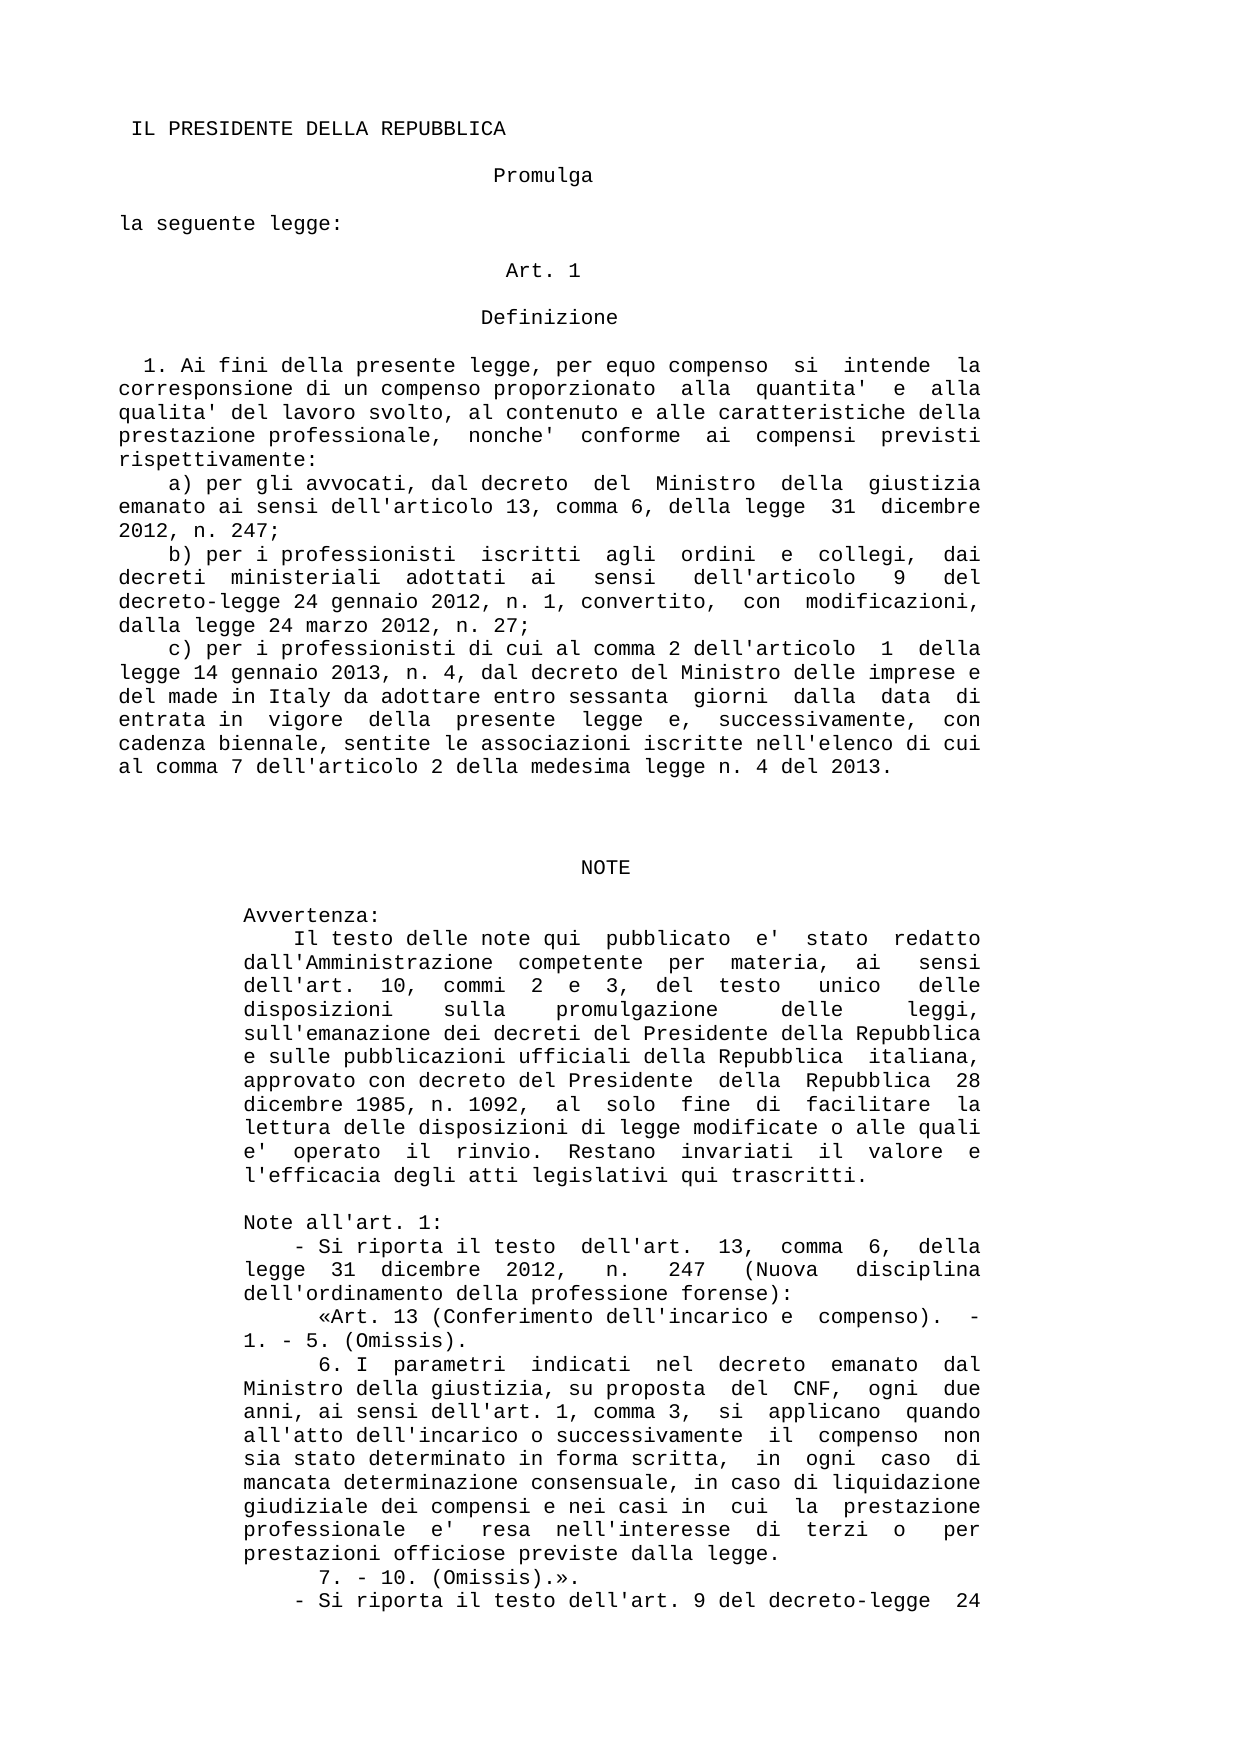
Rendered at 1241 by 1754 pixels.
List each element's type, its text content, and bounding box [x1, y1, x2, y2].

text - Si riporta il testo dell'art. 13, comma 6, della [118, 1236, 1122, 1259]
text dicembre 1985, n. 1092, al solo fine di facilitare la [118, 1094, 1122, 1117]
text disposizioni sulla promulgazione delle leggi, [118, 999, 1122, 1023]
text c) per i professionisti di cui al comma 2 dell'articolo 1 della [118, 638, 1122, 662]
text emanato ai sensi dell'articolo 13, comma 6, della legge 31 dicembre [118, 496, 1122, 520]
text Avvertenza: [118, 904, 1122, 928]
text Ministro della giustizia, su proposta del CNF, ogni due [118, 1377, 1122, 1401]
text all'atto dell'incarico o successivamente il compenso non [118, 1425, 1122, 1448]
text 6. I parametri indicati nel decreto emanato dal [118, 1354, 1122, 1377]
text b) per i professionisti iscritti agli ordini e collegi, dai [118, 544, 1122, 567]
text a) per gli avvocati, dal decreto del Ministro della giustizia [118, 473, 1122, 496]
text legge 14 gennaio 2013, n. 4, dal decreto del Ministro delle imprese e [118, 662, 1122, 686]
text dell'ordinamento della professione forense): [118, 1283, 1122, 1307]
text qualita' del lavoro svolto, al contenuto e alle caratteristiche della [118, 402, 1122, 426]
text giudiziale dei compensi e nei casi in cui la prestazione [118, 1496, 1122, 1519]
text NOTE [118, 857, 1122, 881]
text sia stato determinato in forma scritta, in ogni caso di [118, 1448, 1122, 1472]
text decreti ministeriali adottati ai sensi dell'articolo 9 del [118, 567, 1122, 591]
text l'efficacia degli atti legislativi qui trascritti. [118, 1165, 1122, 1188]
text professionale e' resa nell'interesse di terzi o per [118, 1519, 1122, 1543]
text prestazione professionale, nonche' conforme ai compensi previsti [118, 426, 1122, 449]
text Art. 1 [118, 260, 1122, 284]
text 7. - 10. (Omissis).». [118, 1567, 1122, 1590]
text e' operato il rinvio. Restano invariati il valore e [118, 1141, 1122, 1165]
text decreto-legge 24 gennaio 2012, n. 1, convertito, con modificazioni, [118, 591, 1122, 615]
text e sulle pubblicazioni ufficiali della Repubblica italiana, [118, 1046, 1122, 1070]
text al comma 7 dell'articolo 2 della medesima legge n. 4 del 2013. [118, 757, 1122, 780]
text «Art. 13 (Conferimento dell'incarico e compenso). - [118, 1307, 1122, 1330]
text mancata determinazione consensuale, in caso di liquidazione [118, 1472, 1122, 1496]
text del made in Italy da adottare entro sessanta giorni dalla data di [118, 686, 1122, 709]
text prestazioni officiose previste dalla legge. [118, 1543, 1122, 1567]
text Note all'art. 1: [118, 1212, 1122, 1236]
text sull'emanazione dei decreti del Presidente della Repubblica [118, 1023, 1122, 1046]
text lettura delle disposizioni di legge modificate o alle quali [118, 1117, 1122, 1141]
text 2012, n. 247; [118, 520, 1122, 544]
text cadenza biennale, sentite le associazioni iscritte nell'elenco di cui [118, 733, 1122, 757]
text Definizione [118, 307, 1122, 331]
text entrata in vigore della presente legge e, successivamente, con [118, 709, 1122, 733]
text approvato con decreto del Presidente della Repubblica 28 [118, 1070, 1122, 1094]
text 1. Ai fini della presente legge, per equo compenso si intende la [118, 354, 1122, 378]
text corresponsione di un compenso proporzionato alla quantita' e alla [118, 378, 1122, 402]
text - Si riporta il testo dell'art. 9 del decreto-legge 24 [118, 1590, 1122, 1614]
text IL PRESIDENTE DELLA REPUBBLICA [118, 118, 1122, 142]
text dalla legge 24 marzo 2012, n. 27; [118, 615, 1122, 638]
text Promulga [118, 165, 1122, 189]
text legge 31 dicembre 2012, n. 247 (Nuova disciplina [118, 1259, 1122, 1283]
text Il testo delle note qui pubblicato e' stato redatto [118, 928, 1122, 952]
text dall'Amministrazione competente per materia, ai sensi [118, 952, 1122, 976]
text la seguente legge: [118, 213, 1122, 236]
text anni, ai sensi dell'art. 1, comma 3, si applicano quando [118, 1401, 1122, 1425]
text dell'art. 10, commi 2 e 3, del testo unico delle [118, 976, 1122, 999]
text 1. - 5. (Omissis). [118, 1330, 1122, 1354]
text rispettivamente: [118, 449, 1122, 473]
